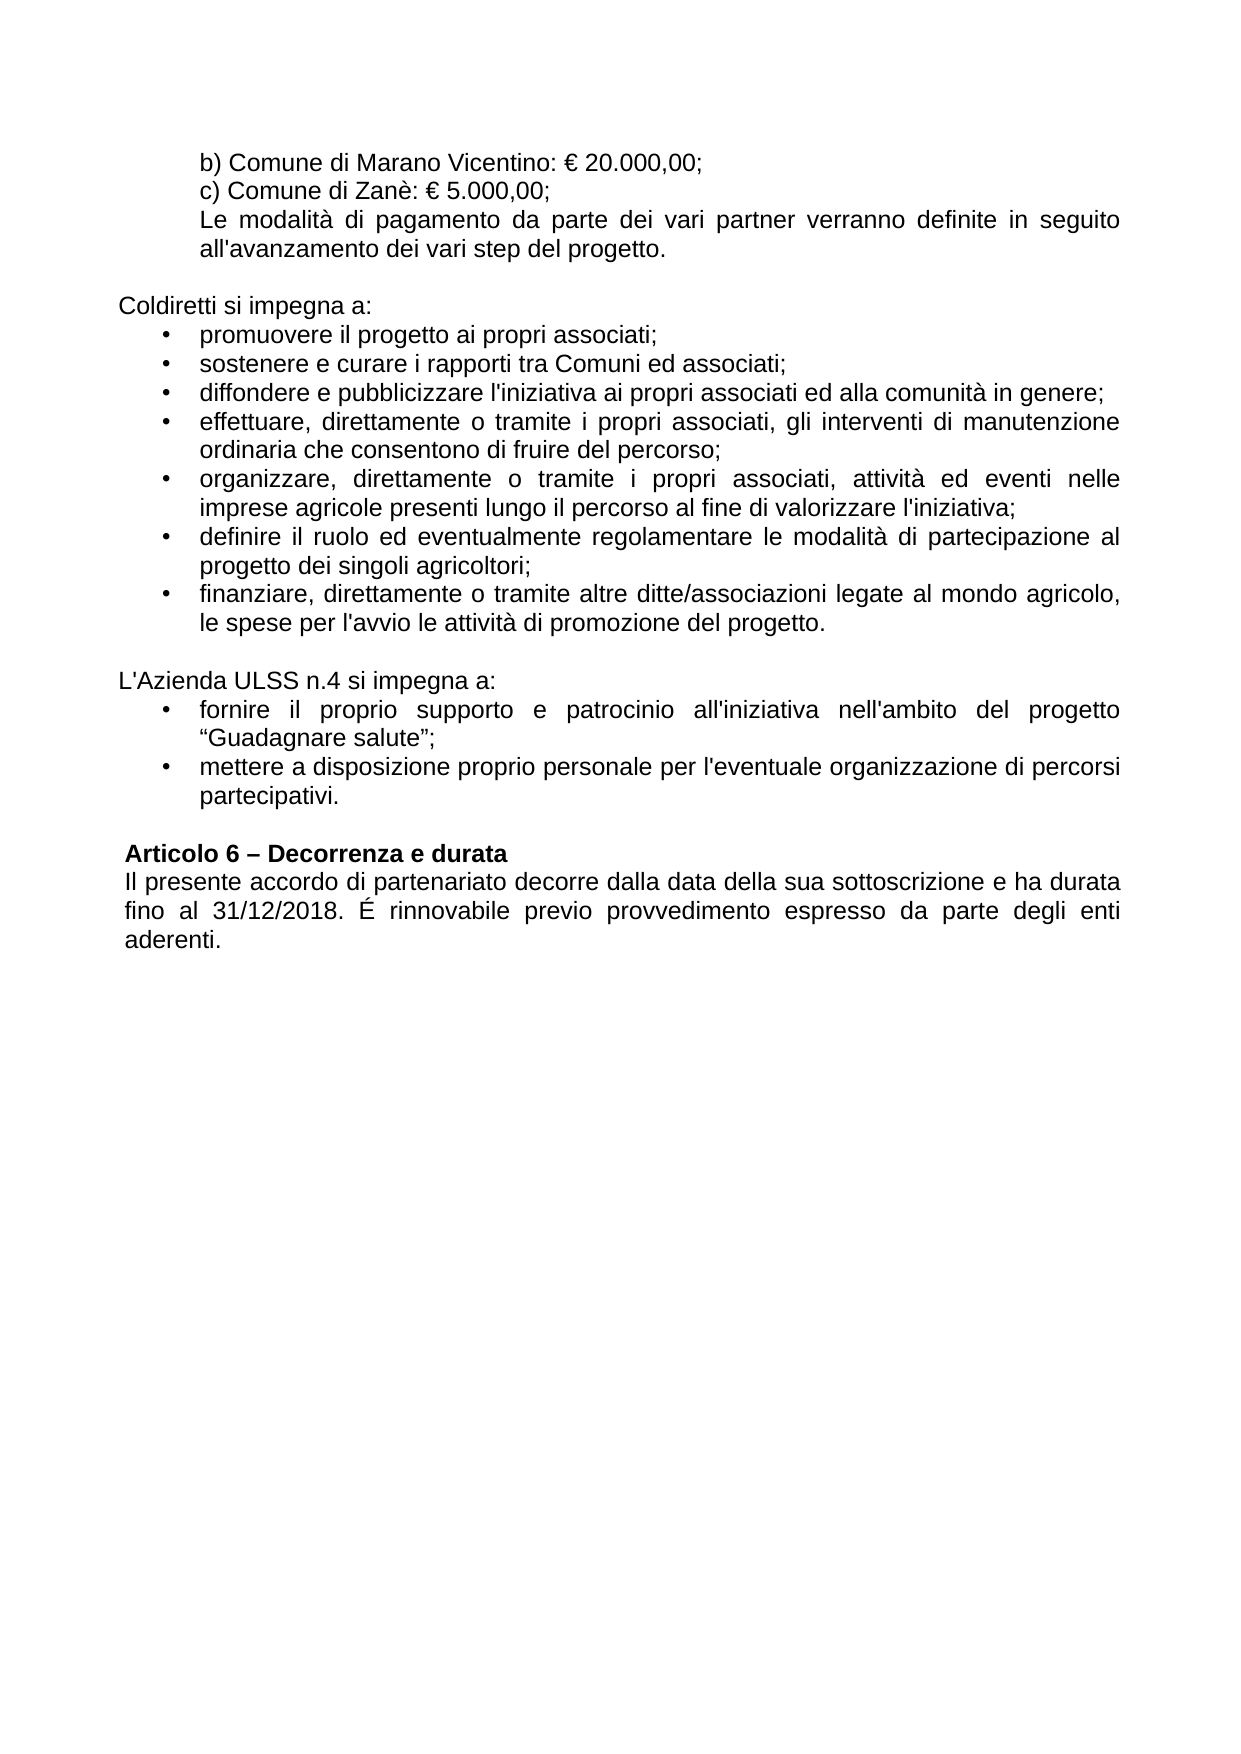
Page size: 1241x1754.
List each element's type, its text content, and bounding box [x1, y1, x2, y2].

list Le modalità di pagamento da parte dei vari partner verranno definite in seguito all'avanzamento dei vari step del progetto. [199, 205, 1122, 263]
list sostenere e curare i rapporti tra Comuni ed associati; [162, 349, 1122, 378]
list diffondere e pubblicizzare l'iniziativa ai propri associati ed alla comunità in genere; [162, 378, 1122, 407]
list mettere a disposizione proprio personale per l'eventuale organizzazione di percorsi partecipativi. [162, 752, 1122, 810]
list definire il ruolo ed eventualmente regolamentare le modalità di partecipazione al progetto dei singoli agricoltori; [162, 522, 1122, 579]
list c) Comune di Zanè: € 5.000,00; [162, 176, 1122, 205]
list promuovere il progetto ai propri associati; [162, 320, 1122, 349]
text Coldiretti si impegna a: [118, 291, 1063, 320]
text Articolo 6 – Decorrenza e durata [124, 838, 1122, 867]
list effettuare, direttamente o tramite i propri associati, gli interventi di manutenzione ordinaria che consentono di fruire del percorso; [162, 407, 1122, 464]
list organizzare, direttamente o tramite i propri associati, attività ed eventi nelle imprese agricole presenti lungo il percorso al fine di valorizzare l'iniziativa; [162, 464, 1122, 522]
text Il presente accordo di partenariato decorre dalla data della sua sottoscrizione e ha durata fino al 31/12/2018. É rinnovabile previo provvedimento espresso da parte degli enti aderenti. [124, 867, 1122, 953]
list finanziare, direttamente o tramite altre ditte/associazioni legate al mondo agricolo, le spese per l'avvio le attività di promozione del progetto. [162, 579, 1122, 637]
text L'Azienda ULSS n.4 si impegna a: [118, 666, 1124, 694]
list b) Comune di Marano Vicentino: € 20.000,00; [162, 148, 1122, 176]
list fornire il proprio supporto e patrocinio all'iniziativa nell'ambito del progetto “Guadagnare salute”; [162, 694, 1122, 752]
